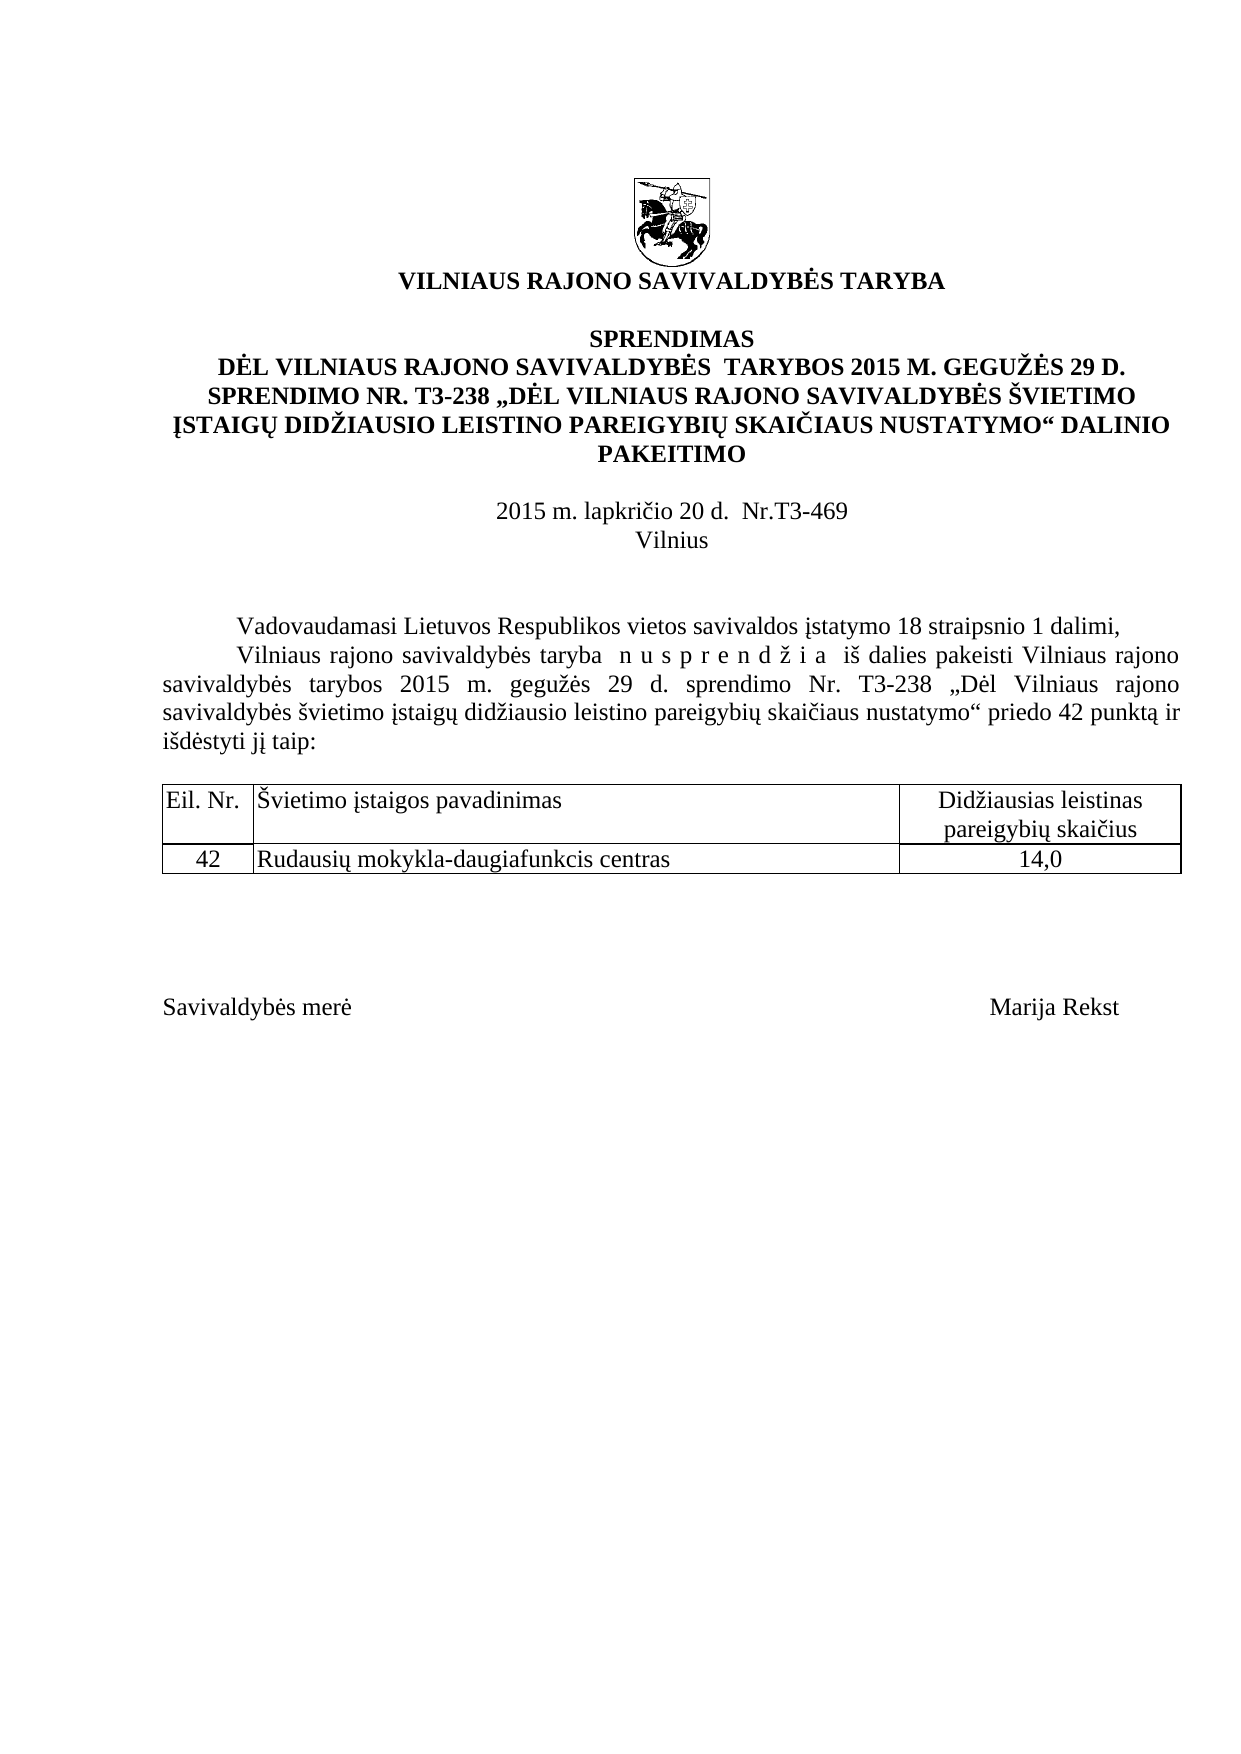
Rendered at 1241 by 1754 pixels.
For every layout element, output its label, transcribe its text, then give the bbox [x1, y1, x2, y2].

text Vilniaus rajono savivaldybės taryba n u s p r e n d ž i a iš dalies pakeisti Vilniaus rajono savivaldybės tarybos 2015 m. gegužės 29 d. sprendimo Nr. T3-238 „Dėl Vilniaus rajono savivaldybės švietimo įstaigų didžiausio leistino pareigybių skaičiaus nustatymo“ priedo 42 punktą ir išdėstyti jį taip: [162, 640, 1181, 755]
text Vilnius [162, 525, 1181, 554]
text Vadovaudamasi Lietuvos Respublikos vietos savivaldos įstatymo 18 straipsnio 1 dalimi, [162, 611, 1181, 640]
table_cell 42 [163, 845, 253, 873]
text SPRENDIMAS [162, 324, 1181, 352]
text 2015 m. lapkričio 20 d. Nr.T3-469 [162, 496, 1181, 525]
table_cell Rudausių mokykla-daugiafunkcis centras [254, 844, 899, 873]
table_header Švietimo įstaigos pavadinimas [254, 785, 899, 843]
text Savivaldybės merė Marija Rekst [162, 992, 1181, 1020]
table_header Didžiausias leistinas pareigybių skaičius [900, 785, 1180, 843]
text VILNIAUS RAJONO SAVIVALDYBĖS TARYBA [162, 266, 1181, 295]
table_cell 14,0 [900, 845, 1180, 873]
table_header Eil. Nr. [163, 785, 253, 843]
text DĖL VILNIAUS RAJONO SAVIVALDYBĖS TARYBOS 2015 M. GEGUŽĖS 29 D. SPRENDIMO NR. T3-238 „DĖL VILNIAUS RAJONO SAVIVALDYBĖS ŠVIETIMO ĮSTAIGŲ DIDŽIAUSIO LEISTINO PAREIGYBIŲ SKAIČIAUS NUSTATYMO“ DALINIO PAKEITIMO [162, 352, 1181, 467]
